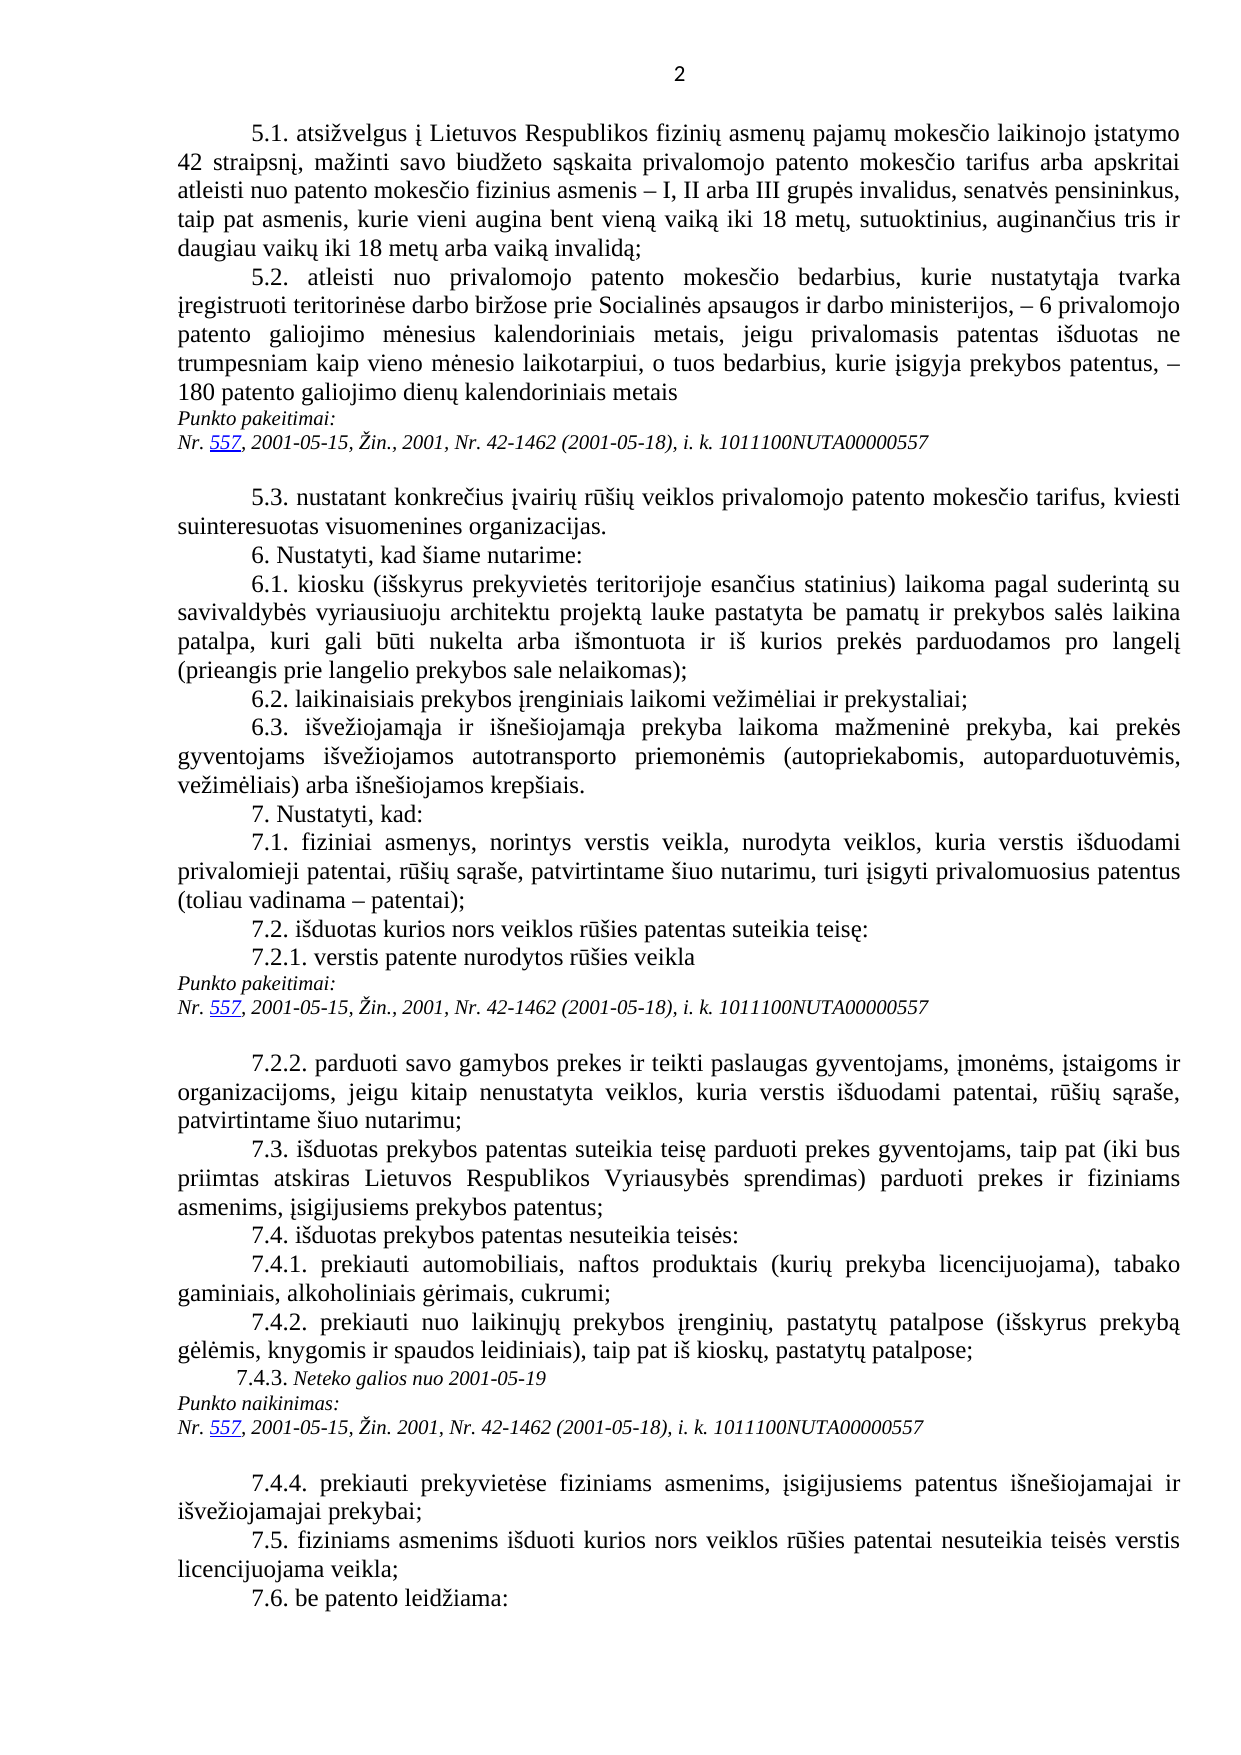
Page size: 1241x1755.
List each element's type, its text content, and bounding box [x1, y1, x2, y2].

text 7.1. fiziniai asmenys, norintys verstis veikla, nurodyta veiklos, kuria verstis išduodami privalomieji patentai, rūšių sąraše, patvirtintame šiuo nutarimu, turi įsigyti privalomuosius patentus (toliau vadinama – patentai); [177, 827, 1181, 914]
text 7.4.1. prekiauti automobiliais, naftos produktais (kurių prekyba licencijuojama), tabako gaminiais, alkoholiniais gėrimais, cukrumi; [177, 1249, 1181, 1307]
text 5.2. atleisti nuo privalomojo patento mokesčio bedarbius, kurie nustatytąja tvarka įregistruoti teritorinėse darbo biržose prie Socialinės apsaugos ir darbo ministerijos, – 6 privalomojo patento galiojimo mėnesius kalendoriniais metais, jeigu privalomasis patentas išduotas ne trumpesniam kaip vieno mėnesio laikotarpiui, o tuos bedarbius, kurie įsigyja prekybos patentus, – 180 patento galiojimo dienų kalendoriniais metais [177, 262, 1181, 406]
text 6. Nustatyti, kad šiame nutarime: [177, 540, 1181, 569]
text 6.3. išvežiojamąja ir išnešiojamąja prekyba laikoma mažmeninė prekyba, kai prekės gyventojams išvežiojamos autotransporto priemonėmis (autopriekabomis, autoparduotuvėmis, vežimėliais) arba išnešiojamos krepšiais. [177, 712, 1181, 799]
text Punkto pakeitimai: [177, 406, 1181, 430]
text 6.1. kiosku (išskyrus prekyvietės teritorijoje esančius statinius) laikoma pagal suderintą su savivaldybės vyriausiuoju architektu projektą lauke pastatyta be pamatų ir prekybos salės laikina patalpa, kuri gali būti nukelta arba išmontuota ir iš kurios prekės parduodamos pro langelį (prieangis prie langelio prekybos sale nelaikomas); [177, 569, 1181, 684]
text 7.4. išduotas prekybos patentas nesuteikia teisės: [177, 1221, 1181, 1249]
text 7.4.4. prekiauti prekyvietėse fiziniams asmenims, įsigijusiems patentus išnešiojamajai ir išvežiojamajai prekybai; [177, 1468, 1181, 1525]
text 7. Nustatyti, kad: [177, 799, 1181, 827]
text 7.3. išduotas prekybos patentas suteikia teisę parduoti prekes gyventojams, taip pat (iki bus priimtas atskiras Lietuvos Respublikos Vyriausybės sprendimas) parduoti prekes ir fiziniams asmenims, įsigijusiems prekybos patentus; [177, 1134, 1181, 1221]
text 6.2. laikinaisiais prekybos įrenginiais laikomi vežimėliai ir prekystaliai; [177, 684, 1181, 712]
text 7.2.1. verstis patente nurodytos rūšies veikla [177, 942, 1181, 971]
text 7.4.3. Neteko galios nuo 2001-05-19 [177, 1364, 1181, 1391]
text 7.5. fiziniams asmenims išduoti kurios nors veiklos rūšies patentai nesuteikia teisės verstis licencijuojama veikla; [177, 1525, 1181, 1583]
text 7.2.2. parduoti savo gamybos prekes ir teikti paslaugas gyventojams, įmonėms, įstaigoms ir organizacijoms, jeigu kitaip nenustatyta veiklos, kuria verstis išduodami patentai, rūšių sąraše, patvirtintame šiuo nutarimu; [177, 1048, 1181, 1134]
text 7.6. be patento leidžiama: [177, 1583, 1181, 1611]
text 5.1. atsižvelgus į Lietuvos Respublikos fizinių asmenų pajamų mokesčio laikinojo įstatymo 42 straipsnį, mažinti savo biudžeto sąskaita privalomojo patento mokesčio tarifus arba apskritai atleisti nuo patento mokesčio fizinius asmenis – I, II arba III grupės invalidus, senatvės pensininkus, taip pat asmenis, kurie vieni augina bent vieną vaiką iki 18 metų, sutuoktinius, auginančius tris ir daugiau vaikų iki 18 metų arba vaiką invalidą; [177, 118, 1181, 262]
text Nr. 557, 2001-05-15, Žin. 2001, Nr. 42-1462 (2001-05-18), i. k. 1011100NUTA00000557 [177, 1415, 1181, 1439]
text 7.4.2. prekiauti nuo laikinųjų prekybos įrenginių, pastatytų patalpose (išskyrus prekybą gėlėmis, knygomis ir spaudos leidiniais), taip pat iš kioskų, pastatytų patalpose; [177, 1307, 1181, 1364]
text Punkto naikinimas: [177, 1391, 1181, 1415]
text Nr. 557, 2001-05-15, Žin., 2001, Nr. 42-1462 (2001-05-18), i. k. 1011100NUTA00000557 [177, 430, 1181, 454]
text 5.3. nustatant konkrečius įvairių rūšių veiklos privalomojo patento mokesčio tarifus, kviesti suinteresuotas visuomenines organizacijas. [177, 482, 1181, 540]
text Nr. 557, 2001-05-15, Žin., 2001, Nr. 42-1462 (2001-05-18), i. k. 1011100NUTA00000557 [177, 995, 1181, 1019]
text 7.2. išduotas kurios nors veiklos rūšies patentas suteikia teisę: [177, 914, 1181, 942]
text Punkto pakeitimai: [177, 971, 1181, 995]
